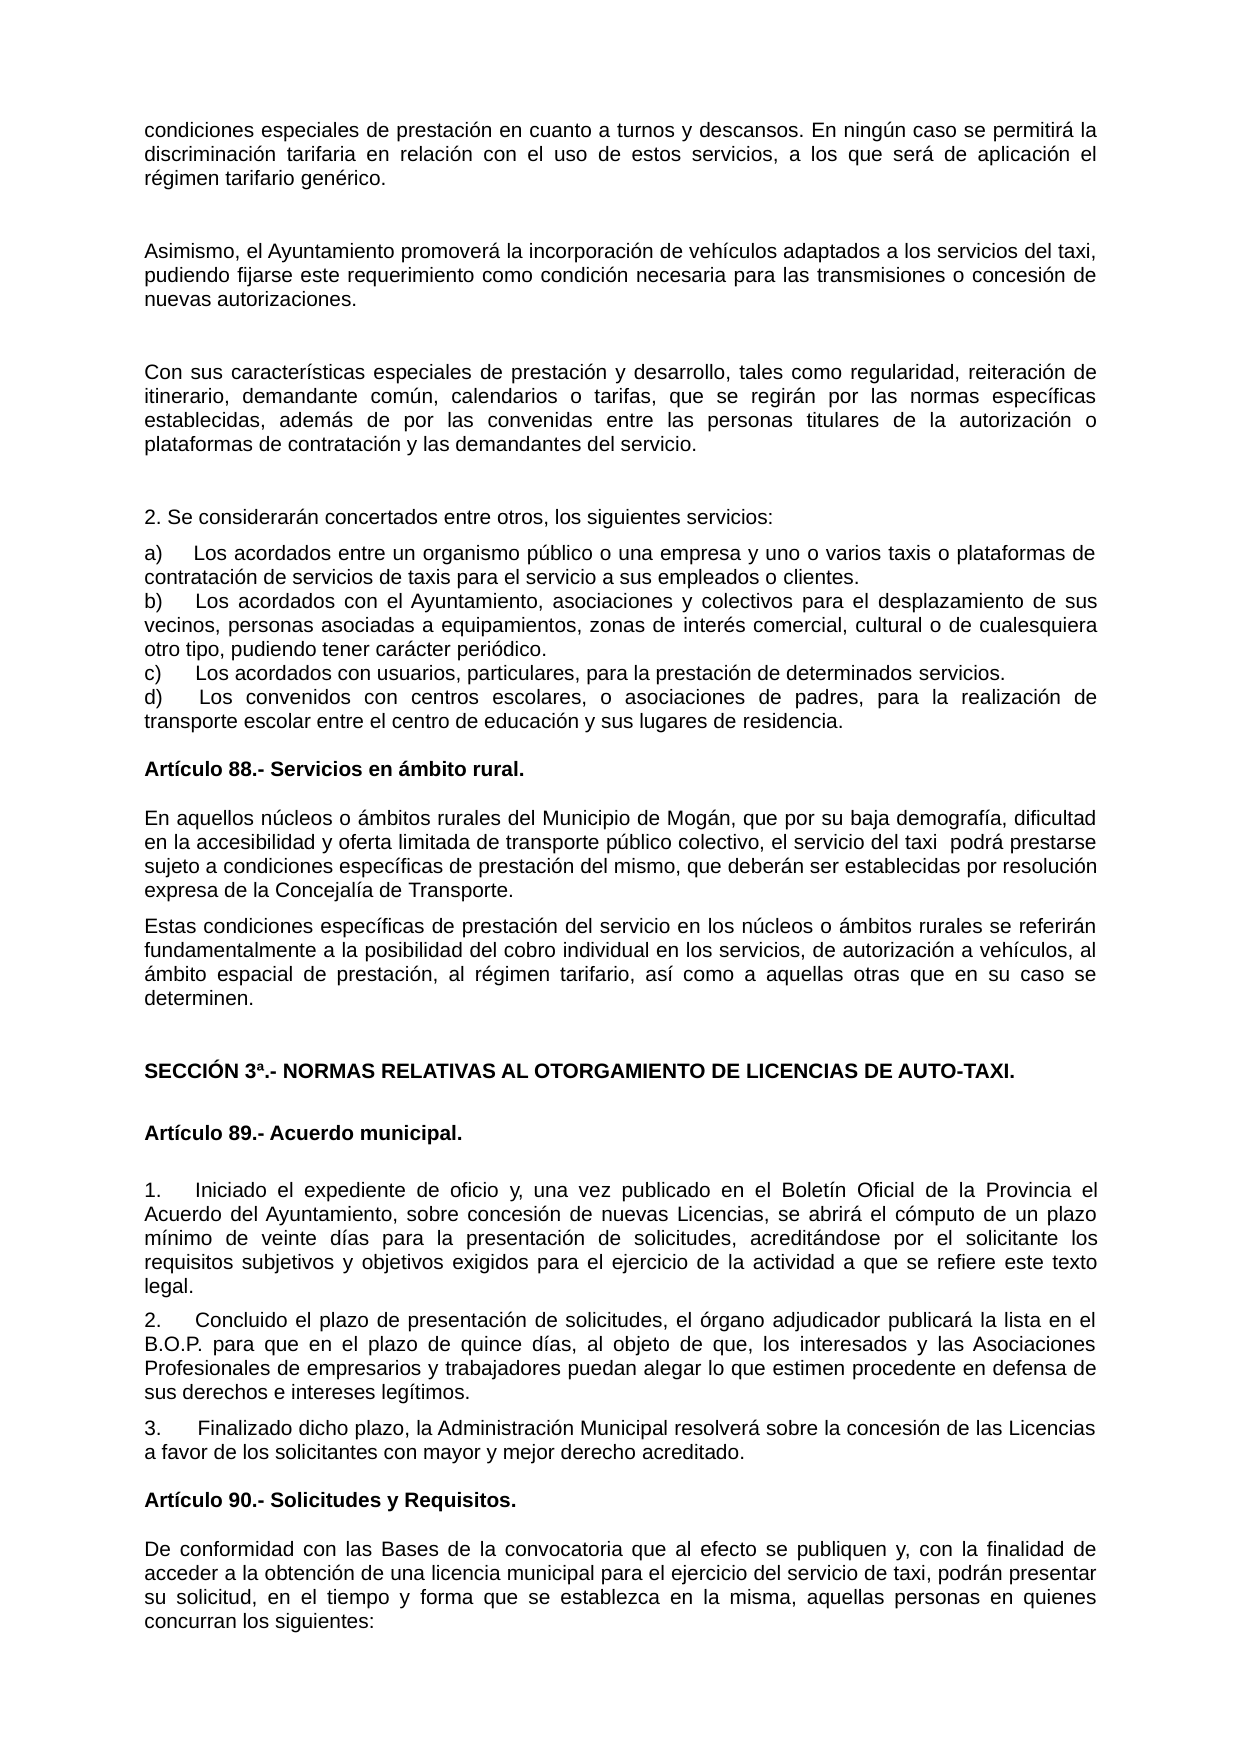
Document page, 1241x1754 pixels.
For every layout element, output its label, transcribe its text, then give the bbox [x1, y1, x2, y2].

text B.O.P. para que en el plazo de quince días, al objeto de que, los interesados y las Asociaciones Profesionales de empresarios y trabajadores puedan alegar lo que estimen procedente en defensa de sus derechos e intereses legítimos. [144, 1332, 1098, 1403]
text Con sus características especiales de prestación y desarrollo, tales como regularidad, reiteración de itinerario, demandante común, calendarios o tarifas, que se regirán por las normas específicas establecidas, además de por las convenidas entre las personas titulares de la autorización o plataformas de contratación y las demandantes del servicio. [144, 360, 1098, 456]
list Los acordados con el Ayuntamiento, asociaciones y colectivos para el desplazamiento de sus vecinos, personas asociadas a equipamientos, zonas de interés comercial, cultural o de cualesquiera otro tipo, pudiendo tener carácter periódico. [144, 589, 1099, 661]
text Asimismo, el Ayuntamiento promoverá la incorporación de vehículos adaptados a los servicios del taxi, pudiendo fijarse este requerimiento como condición necesaria para las transmisiones o concesión de nuevas autorizaciones. [144, 239, 1098, 311]
list Los acordados con usuarios, particulares, para la prestación de determinados servicios. [144, 661, 1099, 685]
text 2. Se considerarán concertados entre otros, los siguientes servicios: [144, 504, 1098, 528]
text Estas condiciones específicas de prestación del servicio en los núcleos o ámbitos rurales se referirán fundamentalmente a la posibilidad del cobro individual en los servicios, de autorización a vehículos, al ámbito espacial de prestación, al régimen tarifario, así como a aquellas otras que en su caso se determinen. [144, 914, 1098, 1010]
list Los convenidos con centros escolares, o asociaciones de padres, para la realización de transporte escolar entre el centro de educación y sus lugares de residencia. [144, 685, 1099, 733]
list Finalizado dicho plazo, la Administración Municipal resolverá sobre la concesión de las Licencias a favor de los solicitantes con mayor y mejor derecho acreditado. [144, 1416, 1097, 1464]
text De conformidad con las Bases de la convocatoria que al efecto se publiquen y, con la finalidad de acceder a la obtención de una licencia municipal para el ejercicio del servicio de taxi, podrán presentar su solicitud, en el tiempo y forma que se establezca en la misma, aquellas personas en quienes concurran los siguientes: [144, 1537, 1098, 1633]
text En aquellos núcleos o ámbitos rurales del Municipio de Mogán, que por su baja demografía, dificultad en la accesibilidad y oferta limitada de transporte público colectivo, el servicio del taxi podrá prestarse sujeto a condiciones específicas de prestación del mismo, que deberán ser establecidas por resolución expresa de la Concejalía de Transporte. [144, 806, 1099, 901]
text SECCIÓN 3ª.- NORMAS RELATIVAS AL OTORGAMIENTO DE LICENCIAS DE AUTO-TAXI. [144, 1059, 1098, 1083]
text Artículo 89.- Acuerdo municipal. [144, 1120, 1122, 1144]
list Concluido el plazo de presentación de solicitudes, el órgano adjudicador publicará la lista en el [144, 1308, 1099, 1332]
list Artículo 90.- Solicitudes y Requisitos. [144, 1488, 1097, 1512]
text condiciones especiales de prestación en cuanto a turnos y descansos. En ningún caso se permitirá la discriminación tarifaria en relación con el uso de estos servicios, a los que será de aplicación el régimen tarifario genérico. [144, 118, 1098, 190]
list Los acordados entre un organismo público o una empresa y uno o varios taxis o plataformas de contratación de servicios de taxis para el servicio a sus empleados o clientes. [144, 541, 1097, 589]
list Iniciado el expediente de oficio y, una vez publicado en el Boletín Oficial de la Provincia el Acuerdo del Ayuntamiento, sobre concesión de nuevas Licencias, se abrirá el cómputo de un plazo mínimo de veinte días para la presentación de solicitudes, acreditándose por el solicitante los requisitos subjetivos y objetivos exigidos para el ejercicio de la actividad a que se refiere este texto legal. [144, 1178, 1099, 1298]
list Artículo 88.- Servicios en ámbito rural. [144, 757, 1099, 781]
